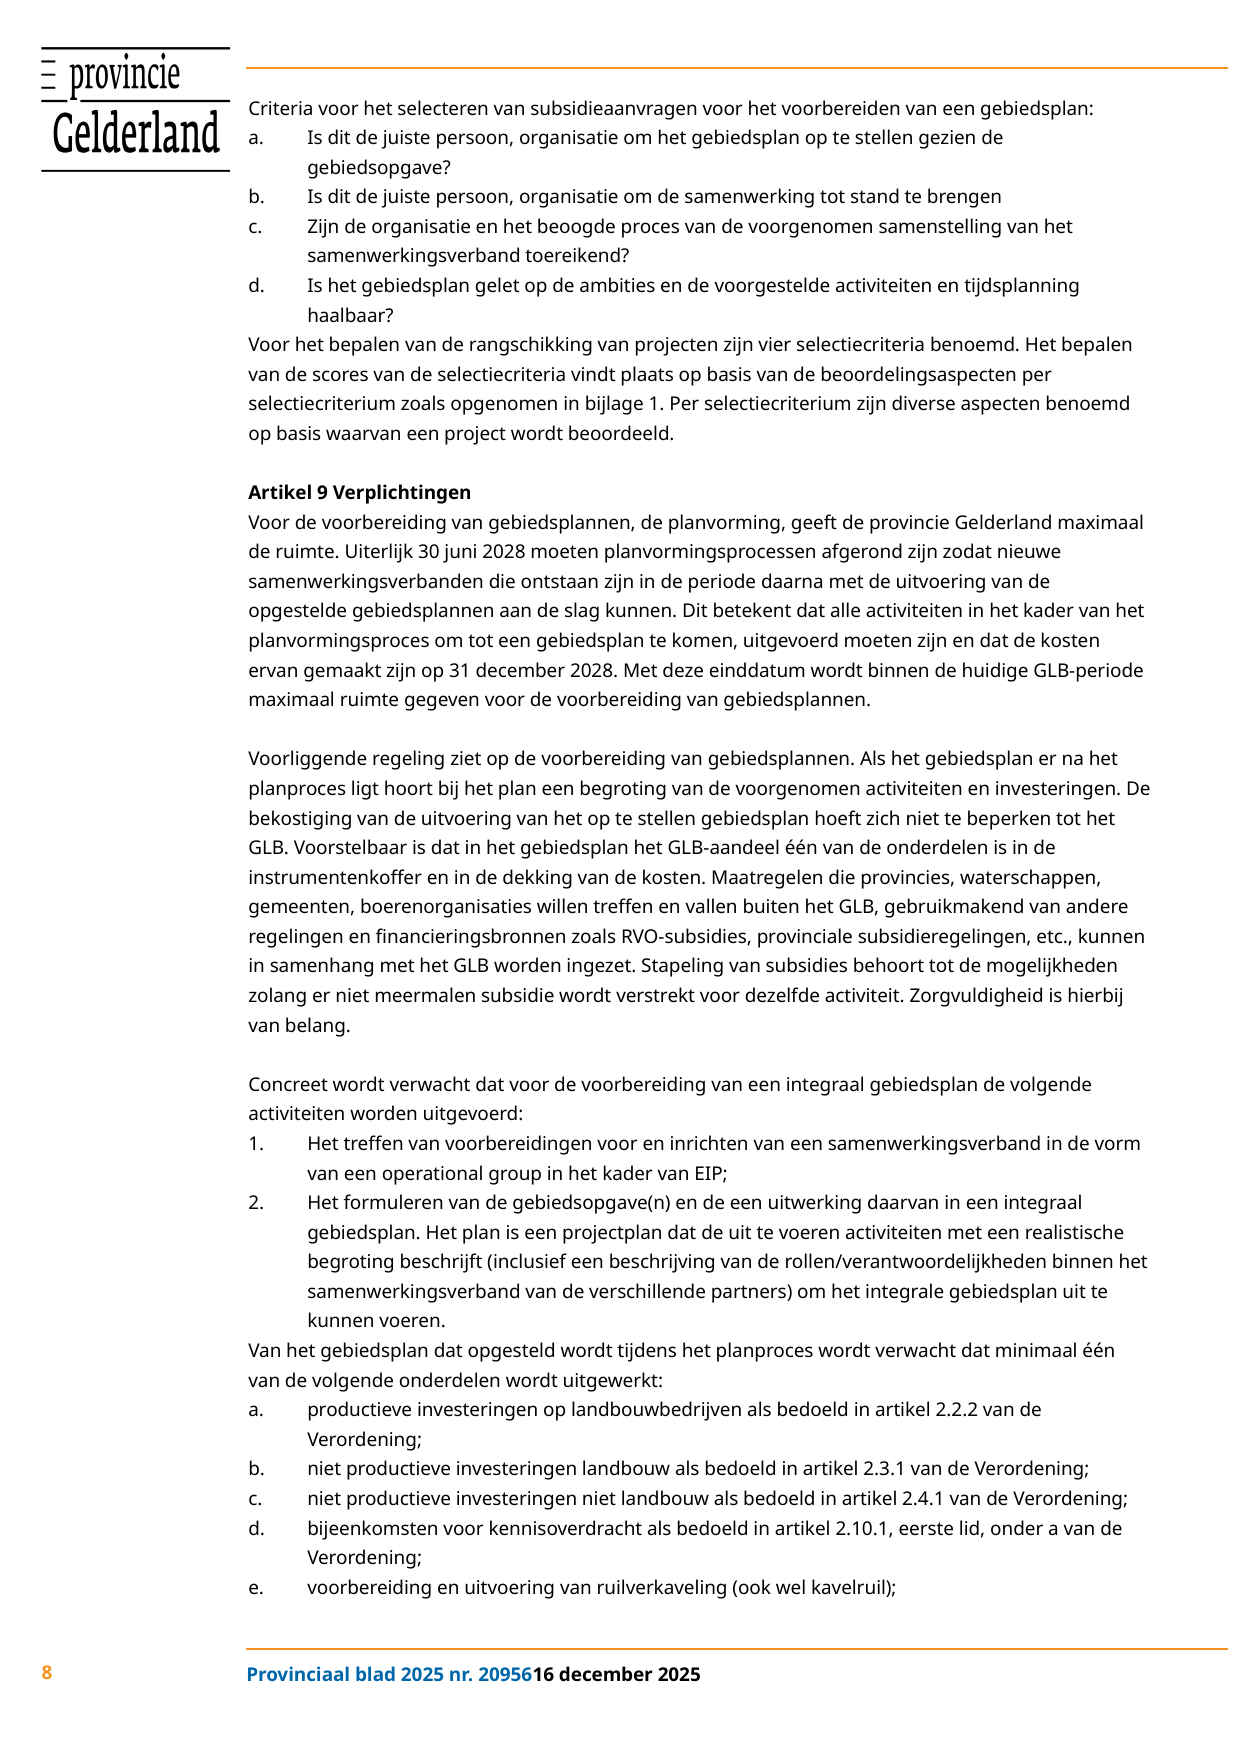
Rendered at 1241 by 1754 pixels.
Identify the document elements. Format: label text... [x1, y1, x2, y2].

list Het treffen van voorbereidingen voor en inrichten van een samenwerkingsverband in de vorm van een operational group in het kader van EIP; [248, 1130, 1152, 1186]
list Zijn de organisatie en het beoogde proces van de voorgenomen samenstelling van het samenwerkingsverband toereikend? [248, 213, 1152, 268]
list niet productieve investeringen landbouw als bedoeld in artikel 2.3.1 van de Verordening; [248, 1456, 1152, 1481]
text Artikel 9 Verplichtingen [248, 479, 1152, 505]
picture [41, 47, 231, 172]
text Voorliggende regeling ziet op de voorbereiding van gebiedsplannen. Als het gebiedsplan er na het planproces ligt hoort bij het plan een begroting van de voorgenomen activiteiten en investeringen. De bekostiging van de uitvoering van het op te stellen gebiedsplan hoeft zich niet te beperken tot het GLB. Voorstelbaar is dat in het gebiedsplan het GLB-aandeel één van de onderdelen is in de instrumentenkoffer en in de dekking van de kosten. Maatregelen die provincies, waterschappen, gemeenten, boerenorganisaties willen treffen en vallen buiten het GLB, gebruikmakend van andere regelingen en financieringsbronnen zoals RVO-subsidies, provinciale subsidieregelingen, etc., kunnen in samenhang met het GLB worden ingezet. Stapeling van subsidies behoort tot de mogelijkheden zolang er niet meermalen subsidie wordt verstrekt voor dezelfde activiteit. Zorgvuldigheid is hierbij van belang. [248, 746, 1152, 1038]
text Van het gebiedsplan dat opgesteld wordt tijdens het planproces wordt verwacht dat minimaal één van de volgende onderdelen wordt uitgewerkt: [248, 1337, 1152, 1393]
list Is het gebiedsplan gelet op de ambities en de voorgestelde activiteiten en tijdsplanning haalbaar? [248, 272, 1152, 328]
text Voor het bepalen van de rangschikking van projecten zijn vier selectiecriteria benoemd. Het bepalen van de scores van de selectiecriteria vindt plaats op basis van de beoordelingsaspecten per selectiecriterium zoals opgenomen in bijlage 1. Per selectiecriterium zijn diverse aspecten benoemd op basis waarvan een project wordt beoordeeld. [248, 331, 1152, 446]
list bijeenkomsten voor kennisoverdracht als bedoeld in artikel 2.10.1, eerste lid, onder a van de Verordening; [248, 1515, 1152, 1570]
list niet productieve investeringen niet landbouw als bedoeld in artikel 2.4.1 van de Verordening; [248, 1485, 1152, 1511]
text Criteria voor het selecteren van subsidieaanvragen voor het voorbereiden van een gebiedsplan: [248, 95, 1152, 121]
list Is dit de juiste persoon, organisatie om het gebiedsplan op te stellen gezien de gebiedsopgave? [248, 124, 1152, 180]
list Is dit de juiste persoon, organisatie om de samenwerking tot stand te brengen [248, 183, 1152, 209]
text Voor de voorbereiding van gebiedsplannen, de planvorming, geeft de provincie Gelderland maximaal de ruimte. Uiterlijk 30 juni 2028 moeten planvormingsprocessen afgerond zijn zodat nieuwe samenwerkingsverbanden die ontstaan zijn in de periode daarna met de uitvoering van de opgestelde gebiedsplannen aan de slag kunnen. Dit betekent dat alle activiteiten in het kader van het planvormingsproces om tot een gebiedsplan te komen, uitgevoerd moeten zijn en dat de kosten ervan gemaakt zijn op 31 december 2028. Met deze einddatum wordt binnen de huidige GLB-periode maximaal ruimte gegeven voor de voorbereiding van gebiedsplannen. [248, 509, 1152, 712]
list productieve investeringen op landbouwbedrijven als bedoeld in artikel 2.2.2 van de Verordening; [248, 1396, 1152, 1452]
list Het formuleren van de gebiedsopgave(n) en de een uitwerking daarvan in een integraal gebiedsplan. Het plan is een projectplan dat de uit te voeren activiteiten met een realistische begroting beschrijft (inclusief een beschrijving van de rollen/verantwoordelijkheden binnen het samenwerkingsverband van de verschillende partners) om het integrale gebiedsplan uit te kunnen voeren. [248, 1189, 1152, 1333]
list voorbereiding en uitvoering van ruilverkaveling (ook wel kavelruil); [248, 1574, 1152, 1600]
text Concreet wordt verwacht dat voor de voorbereiding van een integraal gebiedsplan de volgende activiteiten worden uitgevoerd: [248, 1071, 1152, 1126]
